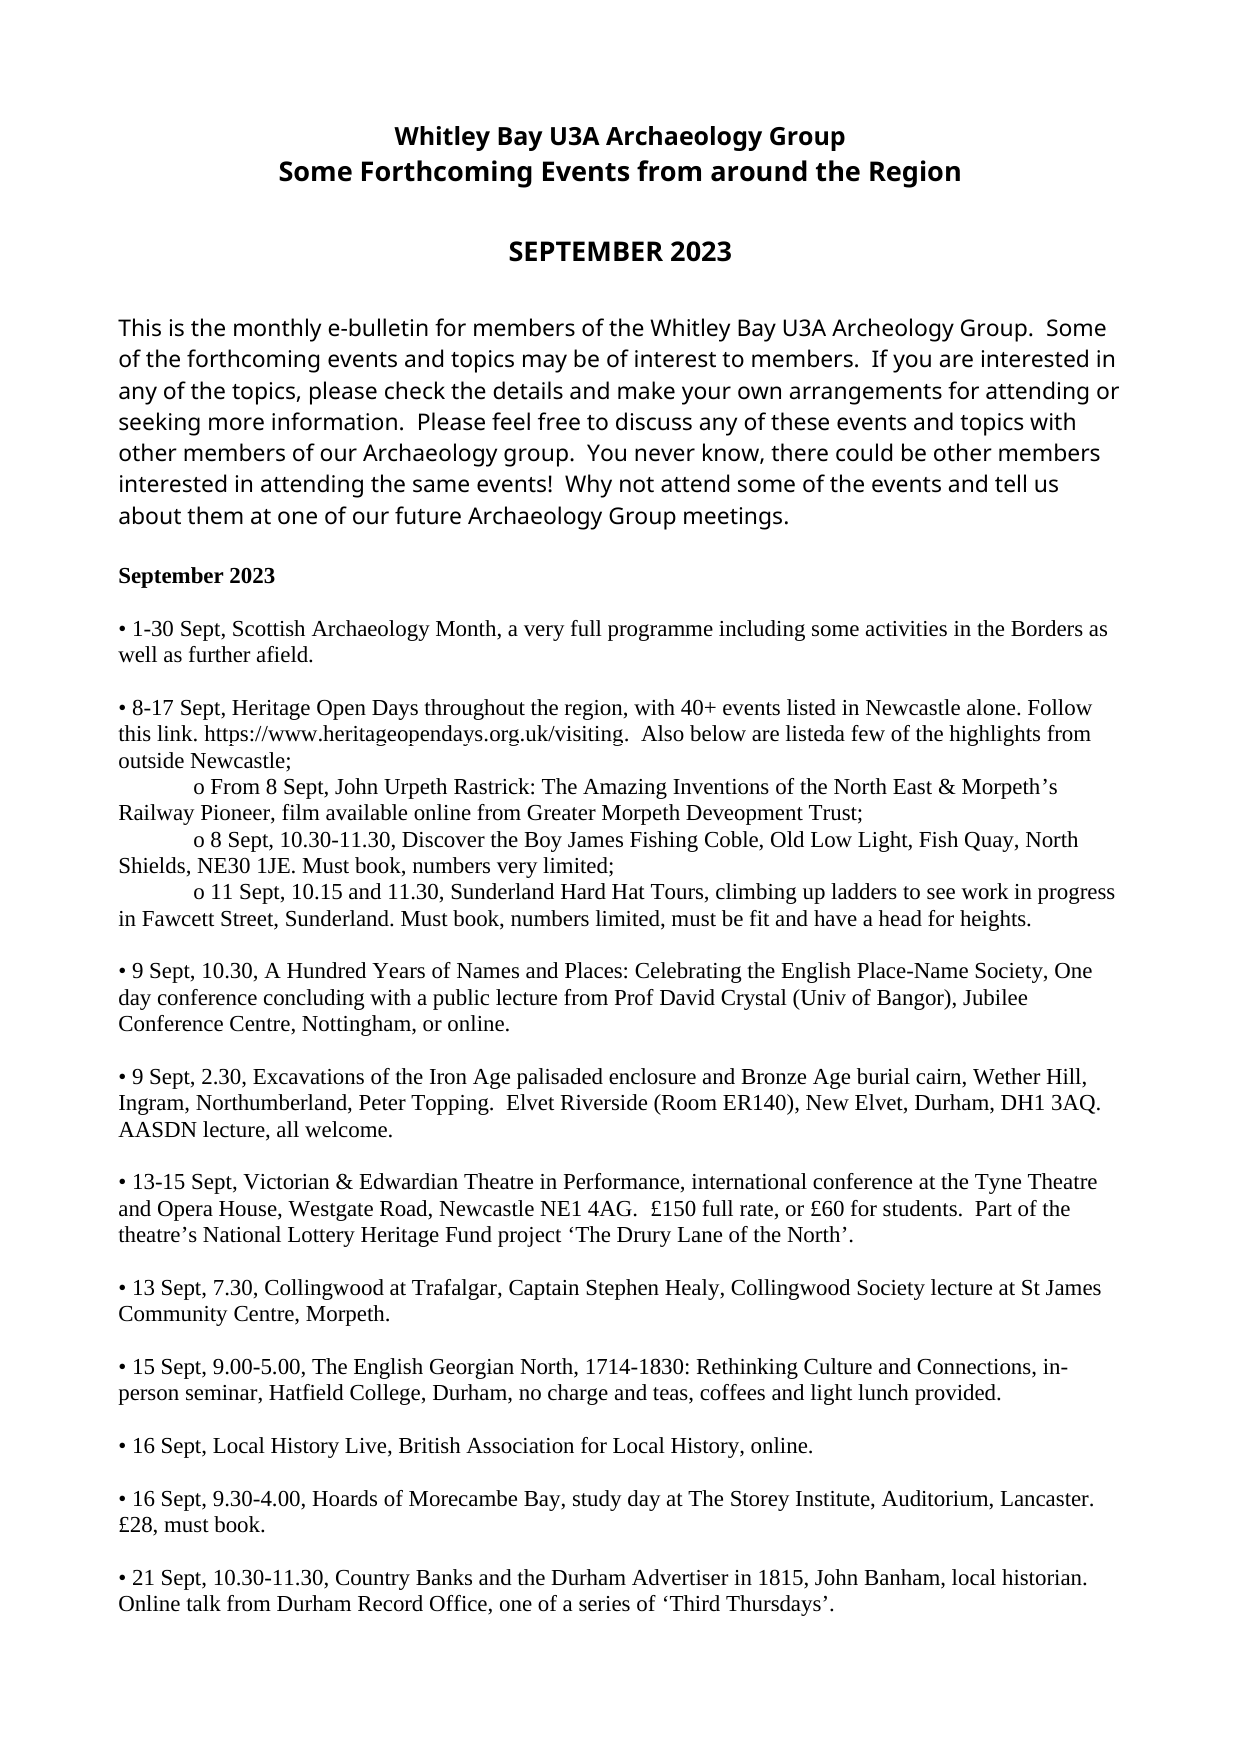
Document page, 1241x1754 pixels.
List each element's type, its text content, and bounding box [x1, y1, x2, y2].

text o 8 Sept, 10.30-11.30, Discover the Boy James Fishing Coble, Old Low Light, Fish Quay, North Shields, NE30 1JE. Must book, numbers very limited; [118, 826, 1122, 878]
text Whitley Bay U3A Archaeology Group [118, 118, 1122, 152]
text • 16 Sept, 9.30-4.00, Hoards of Morecambe Bay, study day at The Storey Institute, Auditorium, Lancaster. £28, must book. [118, 1484, 1122, 1537]
text • 21 Sept, 10.30-11.30, Country Banks and the Durham Advertiser in 1815, John Banham, local historian. Online talk from Durham Record Office, one of a series of ‘Third Thursdays’. [118, 1564, 1122, 1616]
text Some Forthcoming Events from around the Region [118, 152, 1122, 189]
text • 9 Sept, 2.30, Excavations of the Iron Age palisaded enclosure and Bronze Age burial cairn, Wether Hill, Ingram, Northumberland, Peter Topping. Elvet Riverside (Room ER140), New Elvet, Durham, DH1 3AQ. AASDN lecture, all welcome. [118, 1063, 1122, 1142]
text • 1-30 Sept, Scottish Archaeology Month, a very full programme including some activities in the Borders as well as further afield. [118, 615, 1122, 668]
text SEPTEMBER 2023 [118, 232, 1122, 269]
text o From 8 Sept, John Urpeth Rastrick: The Amazing Inventions of the North East & Morpeth’s Railway Pioneer, film available online from Greater Morpeth Deveopment Trust; [118, 773, 1122, 826]
text • 15 Sept, 9.00-5.00, The English Georgian North, 1714-1830: Rethinking Culture and Connections, in-person seminar, Hatfield College, Durham, no charge and teas, coffees and light lunch provided. [118, 1353, 1122, 1406]
text September 2023 [118, 562, 1122, 588]
text • 13-15 Sept, Victorian & Edwardian Theatre in Performance, international conference at the Tyne Theatre and Opera House, Westgate Road, Newcastle NE1 4AG. £150 full rate, or £60 for students. Part of the theatre’s National Lottery Heritage Fund project ‘The Drury Lane of the North’. [118, 1168, 1122, 1247]
text • 9 Sept, 10.30, A Hundred Years of Names and Places: Celebrating the English Place-Name Society, One day conference concluding with a public lecture from Prof David Crystal (Univ of Bangor), Jubilee Conference Centre, Nottingham, or online. [118, 957, 1122, 1037]
text o 11 Sept, 10.15 and 11.30, Sunderland Hard Hat Tours, climbing up ladders to see work in progress in Fawcett Street, Sunderland. Must book, numbers limited, must be fit and have a head for heights. [118, 878, 1122, 931]
text • 13 Sept, 7.30, Collingwood at Trafalgar, Captain Stephen Healy, Collingwood Society lecture at St James Community Centre, Morpeth. [118, 1274, 1122, 1326]
text • 16 Sept, Local History Live, British Association for Local History, online. [118, 1432, 1122, 1458]
text • 8-17 Sept, Heritage Open Days throughout the region, with 40+ events listed in Newcastle alone. Follow this link. https://www.heritageopendays.org.uk/visiting. Also below are listeda few of the highlights from outside Newcastle; [118, 694, 1122, 773]
text This is the monthly e-bulletin for members of the Whitley Bay U3A Archeology Group. Some of the forthcoming events and topics may be of interest to members. If you are interested in any of the topics, please check the details and make your own arrangements for attending or seeking more information. Please feel free to discuss any of these events and topics with other members of our Archaeology group. You never know, there could be other members interested in attending the same events! Why not attend some of the events and tell us about them at one of our future Archaeology Group meetings. [118, 312, 1122, 531]
